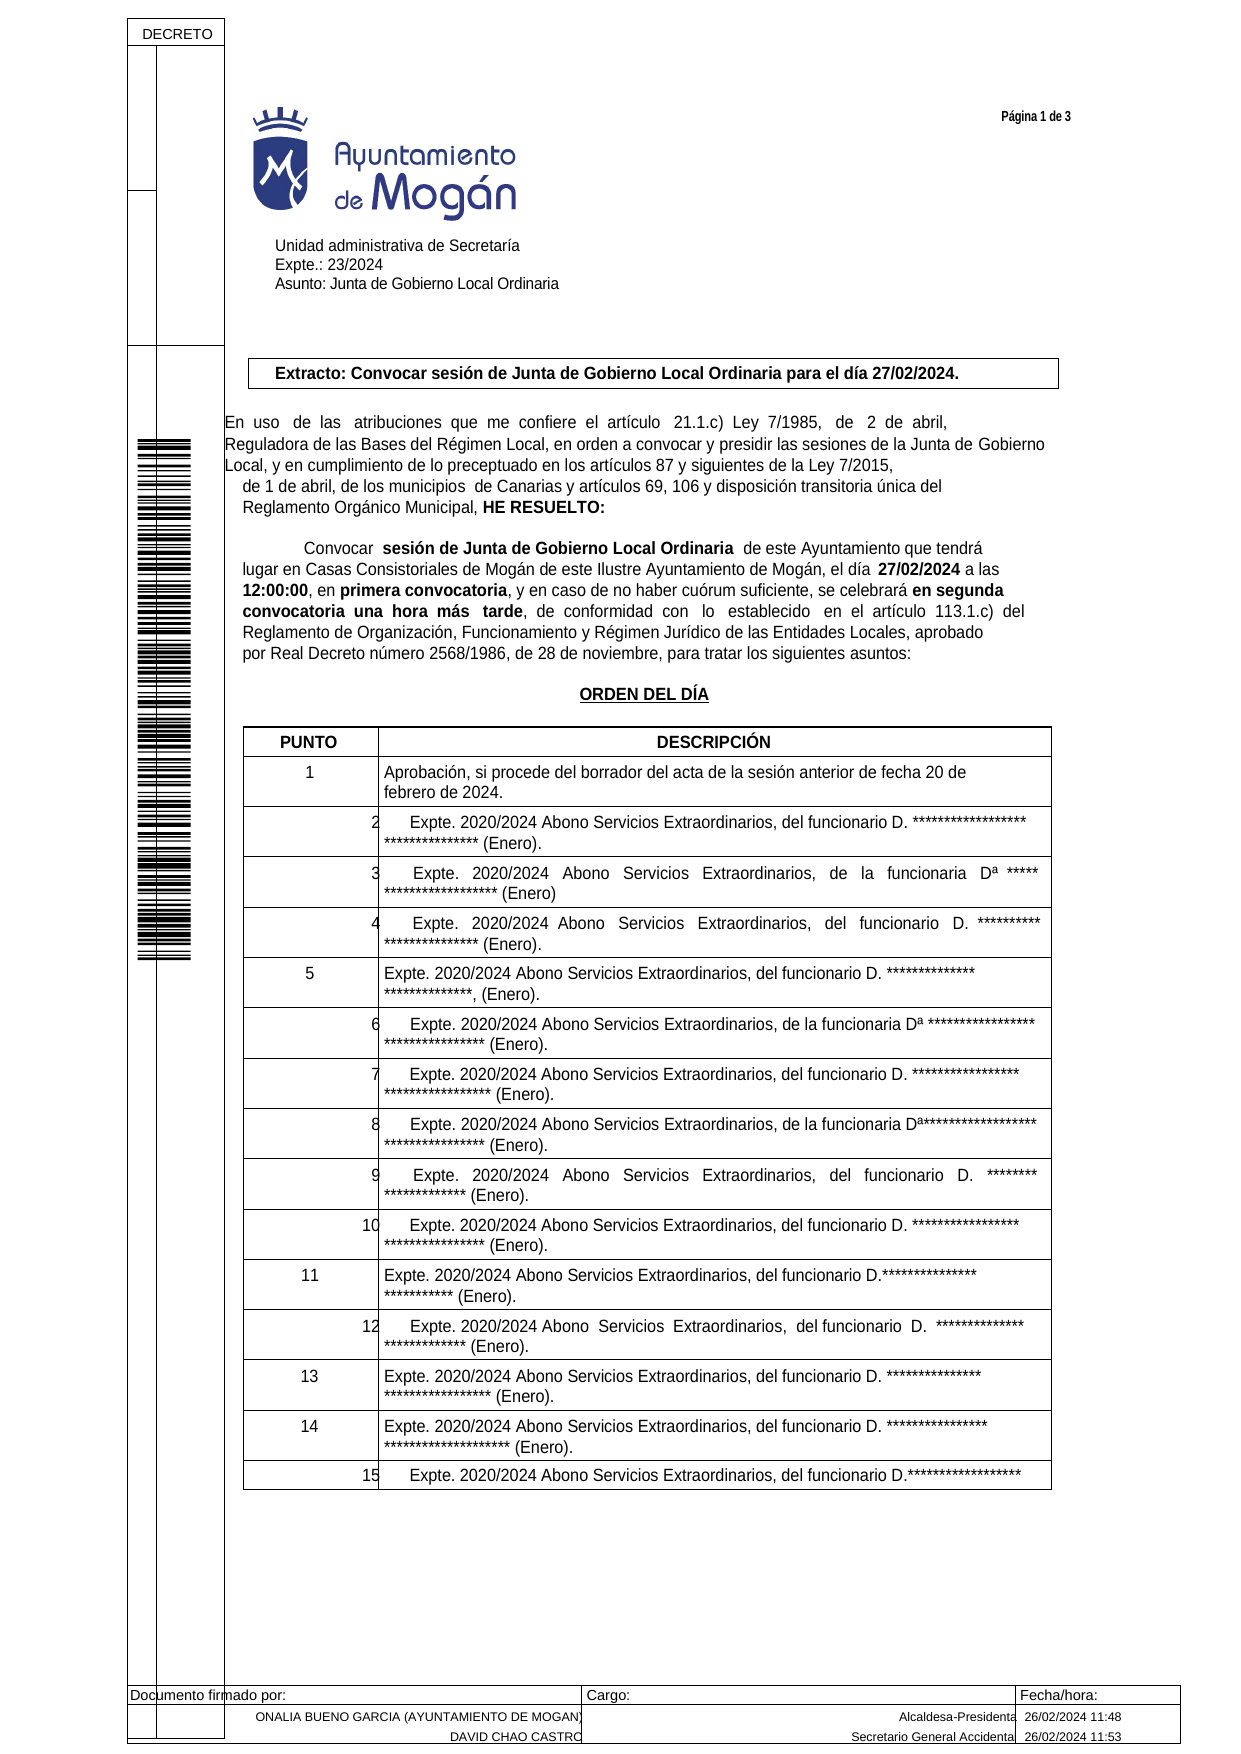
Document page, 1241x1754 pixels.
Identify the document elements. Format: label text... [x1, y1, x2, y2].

table_cell ONALIA BUENO GARCIA (AYUNTAMIENTO DE MOGAN) DAVID CHAO CASTRO [128, 1705, 581, 1743]
table_cell 8 [244, 1109, 378, 1158]
picture [252, 107, 516, 226]
table_cell 3 [244, 857, 378, 907]
table_cell 2 [244, 807, 378, 856]
table_cell Expte. 2020/2024 Abono Servicios Extraordinarios, del funcionario D. *************** ***************** (Enero). [379, 1360, 1051, 1409]
table_cell Expte. 2020/2024 Abono Servicios Extraordinarios, de la funcionaria Dª ***** ****************** (Enero) [379, 857, 1051, 907]
text Página 1 de 3 [1001, 108, 1188, 124]
table_cell [128, 346, 156, 1738]
table_cell Expte. 2020/2024 Abono Servicios Extraordinarios, del funcionario D. ***************** **************** (Enero). [379, 1210, 1051, 1259]
text ORDEN DEL DÍA [579, 684, 1188, 704]
table_cell Expte. 2020/2024 Abono Servicios Extraordinarios, del funcionario D. ******** ************* (Enero). [379, 1159, 1051, 1208]
table_cell Expte. 2020/2024 Abono Servicios Extraordinarios, del funcionario D. ***************** ***************** (Enero). [379, 1059, 1051, 1108]
table_cell 13 [244, 1360, 378, 1409]
table_cell 5 [244, 958, 378, 1007]
text de 1 de abril, de los municipios de Canarias y artículos 69, 106 y disposición transitoria única del Reglamento Orgánico Municipal, HE RESUELTO: [242, 475, 1072, 517]
table_cell 15 [244, 1461, 378, 1489]
table_cell Alcaldesa-Presidenta Secretario General Accidental [582, 1705, 1015, 1743]
text por Real Decreto número 2568/1986, de 28 de noviembre, para tratar los siguientes asuntos: [242, 643, 1188, 663]
text Unidad administrativa de Secretaría Expte.: 23/2024 [275, 236, 682, 274]
table_cell Expte. 2020/2024 Abono Servicios Extraordinarios, del funcionario D. **************** ******************** (Enero). [379, 1411, 1051, 1460]
table_cell [157, 346, 224, 1738]
text En uso de las atribuciones que me confiere el artículo 21.1.c) Ley 7/1985, de 2 de abril, Reguladora de las Bases del Régimen Local, en orden a convocar y presidir las sesiones de la Junta de Gobierno Local, y en cumplimiento de lo preceptuado en los artículos 87 y siguientes de la Ley 7/2015, [225, 412, 1072, 475]
table_cell 7 [244, 1059, 378, 1108]
table_cell 6 [244, 1008, 378, 1057]
table_cell Expte. 2020/2024 Abono Servicios Extraordinarios, del funcionario D. ************** **************, (Enero). [379, 958, 1051, 1007]
table_header DESCRIPCIÓN [379, 728, 1051, 756]
table_cell Expte. 2020/2024 Abono Servicios Extraordinarios, del funcionario D.*************** *********** (Enero). [379, 1260, 1051, 1309]
text 12:00:00, en primera convocatoria, y en caso de no haber cuórum suficiente, se celebrará en segunda convocatoria una hora más tarde, de conformidad con lo establecido en el artículo 113.1.c) del Reglamento de Organización, Funcionamiento y Régimen Jurídico de las Entidades Locales, aprobado [242, 580, 1072, 643]
table_header PUNTO [244, 728, 378, 756]
table_cell 10 [244, 1210, 378, 1259]
table_cell 12 [244, 1310, 378, 1359]
table_cell Aprobación, si procede del borrador del acta de la sesión anterior de fecha 20 de febrero de 2024. [379, 757, 1051, 806]
table_cell Expte. 2020/2024 Abono Servicios Extraordinarios, del funcionario D. ****************** *************** (Enero). [379, 807, 1051, 856]
table_cell Expte. 2020/2024 Abono Servicios Extraordinarios, de la funcionaria Dª ***************** **************** (Enero). [379, 1008, 1051, 1057]
table_cell 1 [244, 757, 378, 806]
table_header Cargo: [582, 1686, 1015, 1704]
text [1059, 363, 1188, 383]
table_cell 9 [244, 1159, 378, 1208]
table_cell [128, 191, 156, 344]
table_cell 4 [244, 908, 378, 957]
text Convocar sesión de Junta de Gobierno Local Ordinaria de este Ayuntamiento que tendrá lugar en Casas Consistoriales de Mogán de este Ilustre Ayuntamiento de Mogán, el día 27/02/2024 a las [242, 538, 1072, 580]
table_cell 14 [244, 1411, 378, 1460]
table_cell Expte. 2020/2024 Abono Servicios Extraordinarios, del funcionario D. ********** *************** (Enero). [379, 908, 1051, 957]
text Extracto: Convocar sesión de Junta de Gobierno Local Ordinaria para el día 27/02/2024. [275, 363, 1058, 383]
table_cell 26/02/2024 11:48 26/02/2024 11:53 [1016, 1705, 1180, 1743]
table_header Fecha/hora: [1016, 1686, 1180, 1704]
table_cell [128, 46, 156, 190]
table_cell Expte. 2020/2024 Abono Servicios Extraordinarios, del funcionario D.****************** [379, 1461, 1051, 1489]
table_cell Expte. 2020/2024 Abono Servicios Extraordinarios, de la funcionaria Dª****************** **************** (Enero). [379, 1109, 1051, 1158]
table_cell 11 [244, 1260, 378, 1309]
table_cell [157, 46, 224, 344]
table_header DECRETO [128, 19, 224, 44]
table_header Documento firmado por: [225, 1686, 581, 1704]
table_cell Expte. 2020/2024 Abono Servicios Extraordinarios, del funcionario D. ************** ************* (Enero). [379, 1310, 1051, 1359]
text Asunto: Junta de Gobierno Local Ordinaria [275, 274, 1188, 293]
